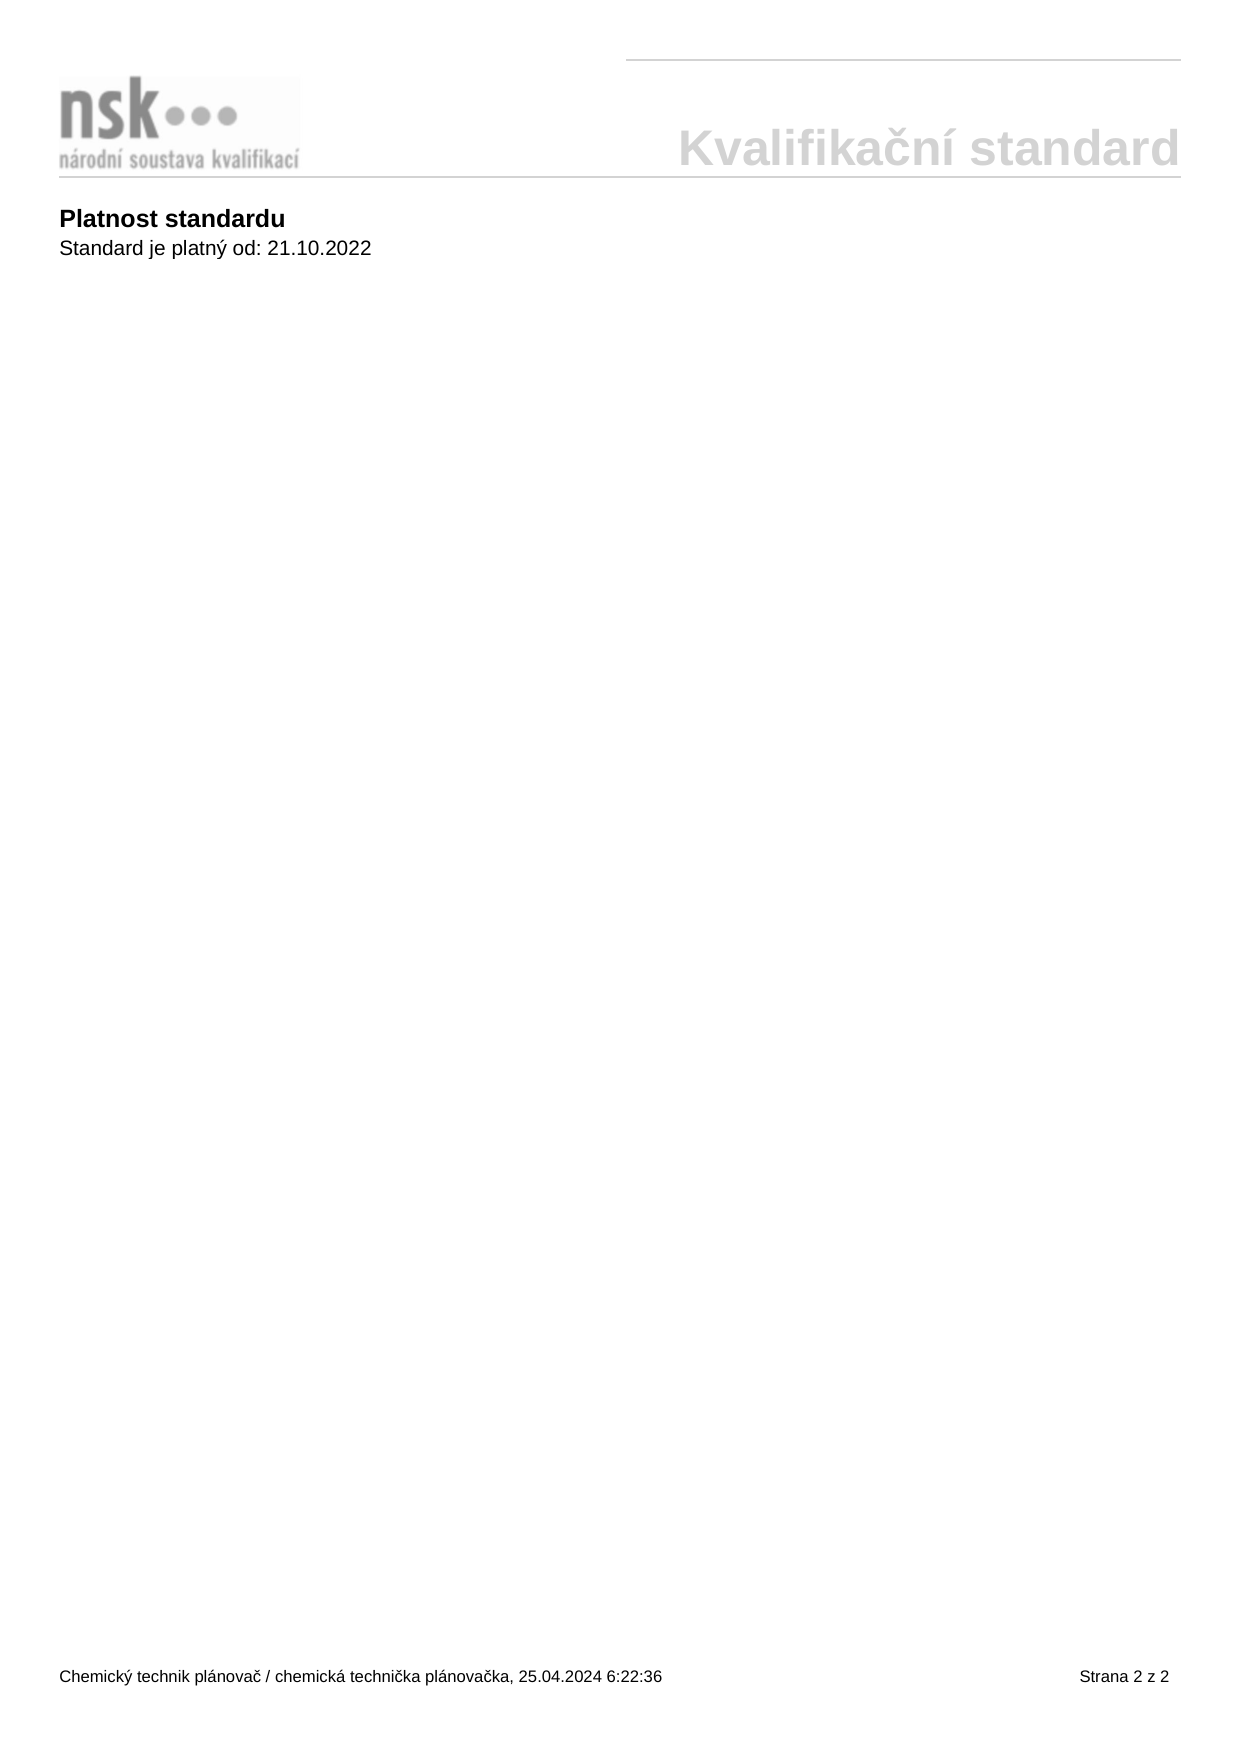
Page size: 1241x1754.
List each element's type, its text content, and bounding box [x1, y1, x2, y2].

table_cell [626, 559, 862, 859]
table_cell [1169, 1159, 1181, 1409]
table_cell [1093, 559, 1169, 859]
table_cell [620, 1159, 626, 1409]
picture [58, 59, 621, 171]
table_cell [59, 559, 483, 859]
table_cell [1093, 259, 1169, 559]
table_cell [484, 859, 620, 1159]
table_cell [484, 194, 620, 200]
table_cell [620, 859, 626, 1159]
table_cell [1169, 259, 1181, 559]
table_cell [621, 59, 626, 170]
table_cell [620, 1409, 626, 1658]
table_cell Strana 2 z 2 [862, 1658, 1169, 1694]
table_cell [862, 1409, 1093, 1658]
table_cell [1169, 1409, 1181, 1658]
table_cell [1093, 859, 1169, 1159]
table_cell [862, 859, 1093, 1159]
table_cell [862, 559, 1093, 859]
table_cell [484, 1409, 620, 1658]
table_cell [862, 194, 1093, 200]
table_cell [1093, 1159, 1169, 1409]
table_cell [1093, 194, 1169, 200]
table_cell [626, 859, 862, 1159]
table_cell Standard je platný od: 21.10.2022 [59, 236, 1181, 259]
table_cell [59, 1159, 483, 1409]
table_cell [59, 859, 483, 1159]
table_cell [1093, 1409, 1169, 1658]
table_cell Chemický technik plánovač / chemická technička plánovačka, 25.04.2024 6:22:36 [59, 1658, 862, 1694]
table_cell [626, 259, 862, 559]
table_cell [59, 171, 483, 176]
table_cell [1169, 1658, 1181, 1694]
table_cell [862, 259, 1093, 559]
table_cell [59, 1409, 483, 1658]
table_cell [484, 259, 620, 559]
table_cell [626, 1409, 862, 1658]
table_cell [484, 171, 620, 176]
table_cell [626, 194, 862, 200]
table_cell [484, 559, 620, 859]
table_cell [620, 559, 626, 859]
table_cell [626, 1159, 862, 1409]
table_cell [1169, 859, 1181, 1159]
table_cell [59, 259, 483, 559]
table_cell [59, 194, 483, 200]
table_cell Platnost standardu [59, 200, 1181, 236]
table_cell [59, 178, 1181, 194]
table_cell [1169, 559, 1181, 859]
table_cell [862, 1159, 1093, 1409]
table_cell Kvalifikační standard [626, 61, 1181, 176]
table_cell [1169, 194, 1181, 200]
table_cell [620, 259, 626, 559]
table_cell [484, 1159, 620, 1409]
